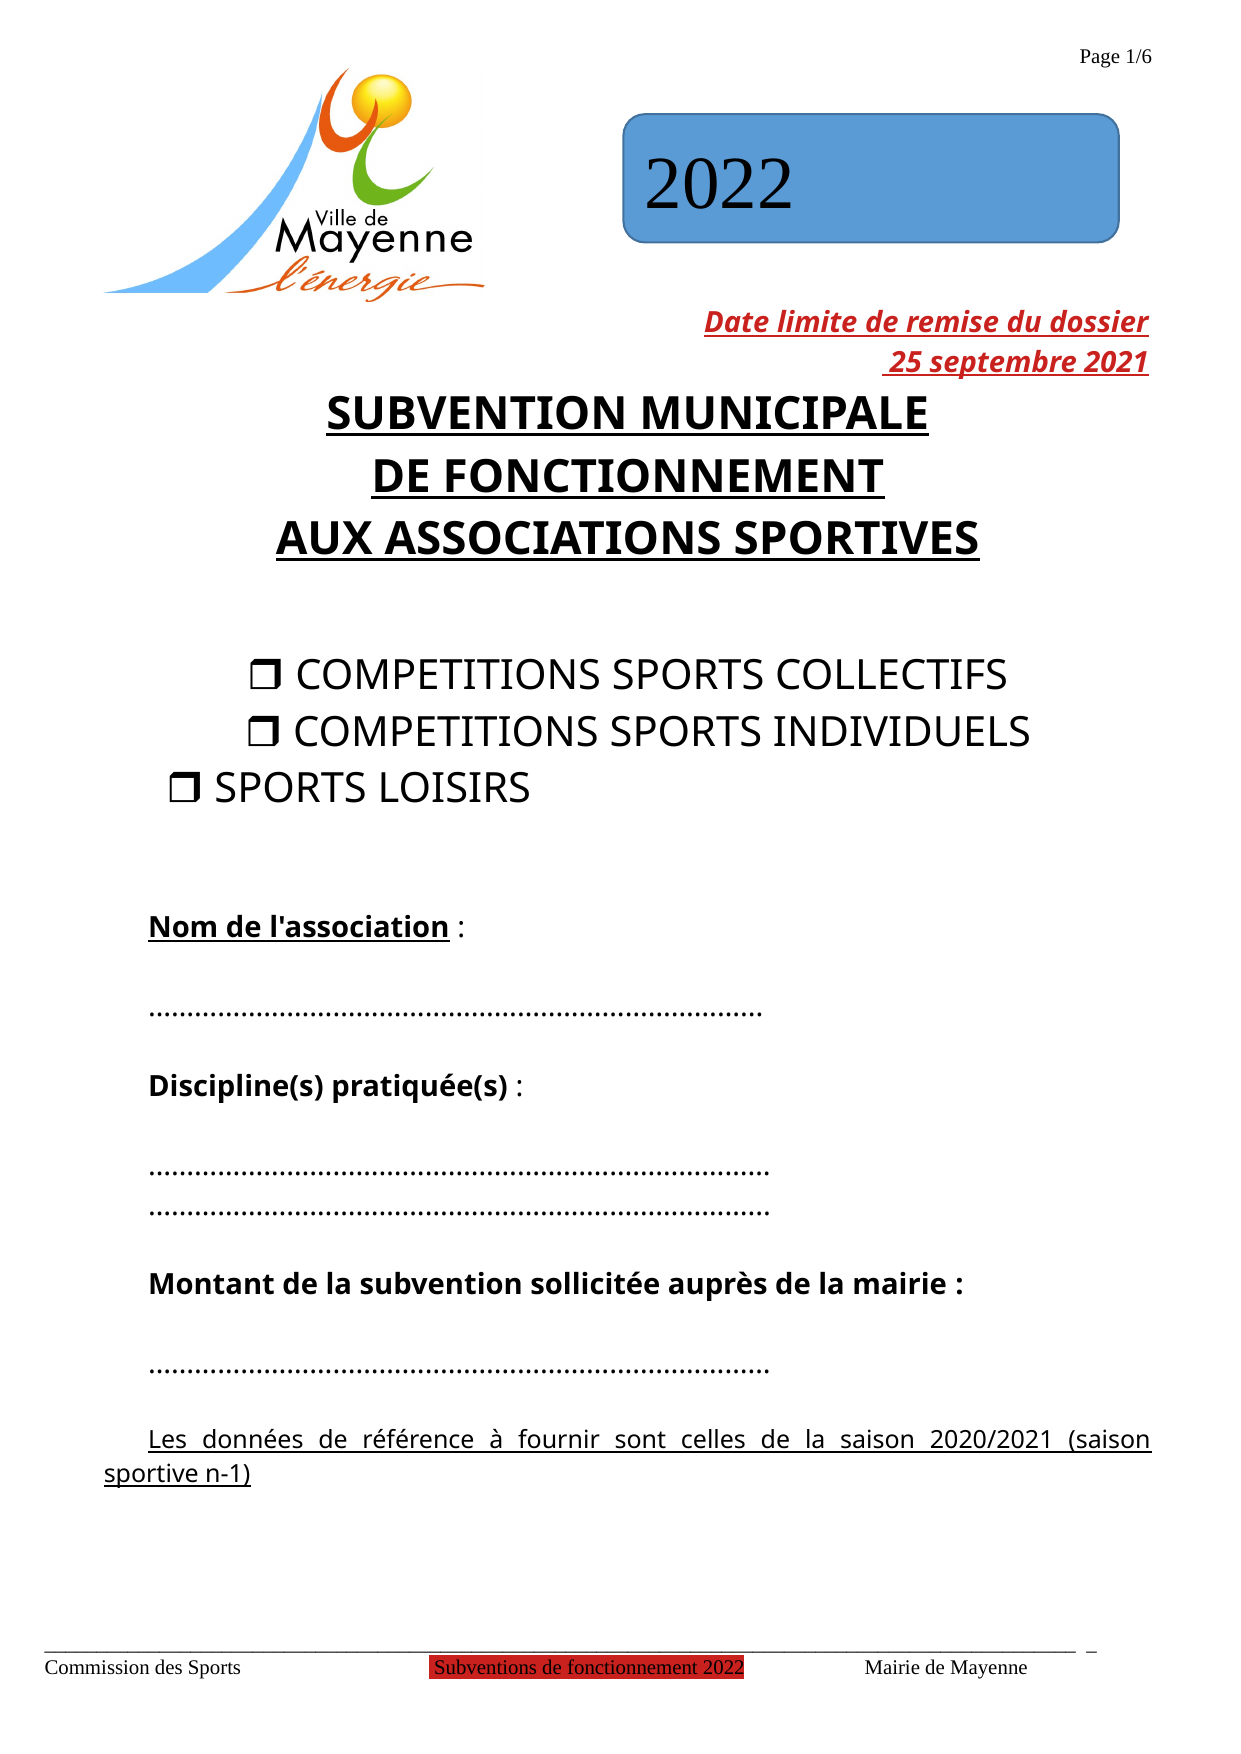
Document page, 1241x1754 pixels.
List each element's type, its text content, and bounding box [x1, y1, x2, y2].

text  COMPETITIONS SPORTS INDIVIDUELS [103, 701, 1152, 758]
text  COMPETITIONS SPORTS COLLECTIFS [103, 645, 1152, 701]
text 25 septembre 2021 [103, 341, 1152, 381]
text  SPORTS LOISIRS [103, 758, 1152, 815]
text Montant de la subvention sollicitée auprès de la mairie : [103, 1263, 1152, 1303]
text ……………………………………………………………………… [103, 1144, 1152, 1184]
text ……………………………………………………………………… [103, 1343, 1152, 1382]
text Discipline(s) pratiquée(s) : [103, 1065, 1152, 1104]
text ……………………………………………..……………………... [103, 985, 1152, 1025]
text ……………………………………………………………………... [103, 1184, 1152, 1223]
text Nom de l'association : [103, 906, 1152, 946]
text Les données de référence à fournir sont celles de la saison 2020/2021 (saison sportive n-1) [103, 1422, 1152, 1490]
text AUX ASSOCIATIONS SPORTIVES [103, 505, 1152, 568]
text Date limite de remise du dossier [103, 301, 1152, 341]
text SUBVENTION MUNICIPALE [103, 381, 1152, 443]
text DE FONCTIONNEMENT [103, 443, 1152, 505]
